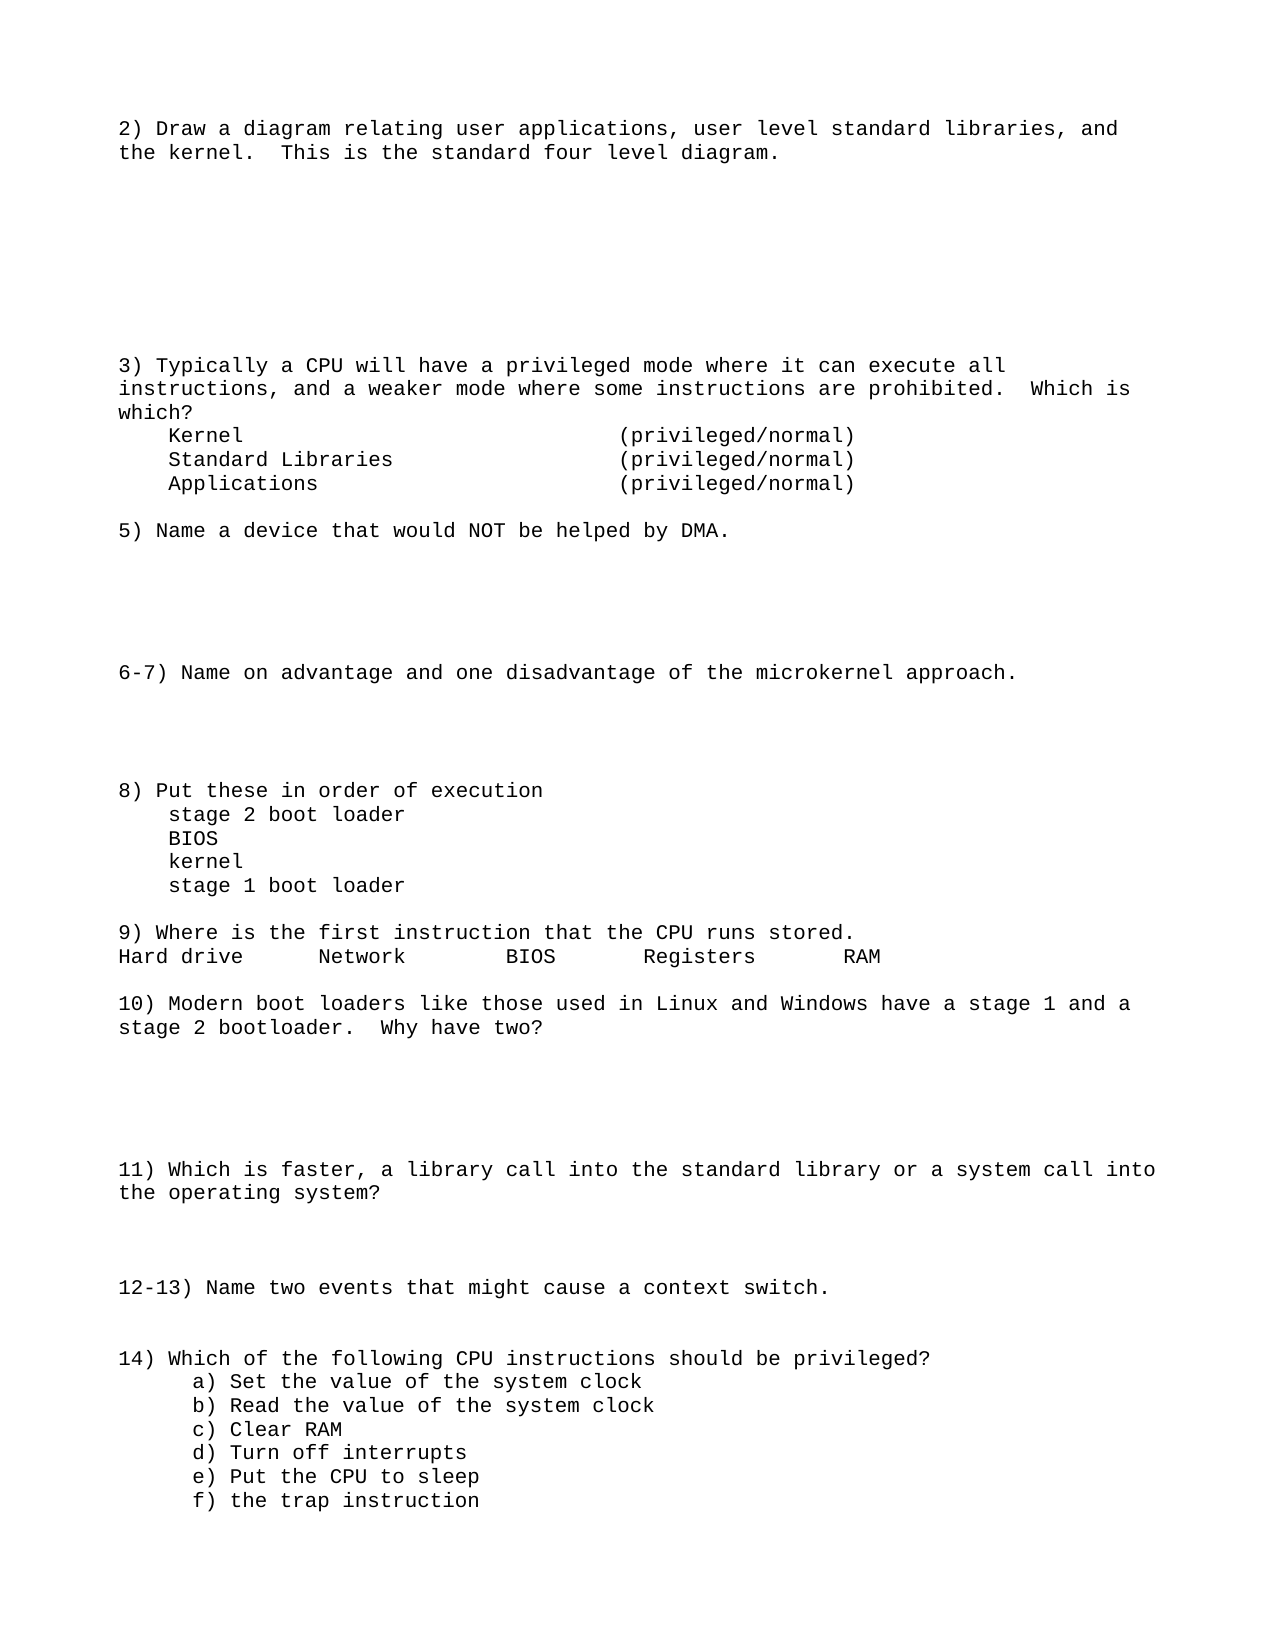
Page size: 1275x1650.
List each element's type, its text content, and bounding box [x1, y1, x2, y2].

text 14) Which of the following CPU instructions should be privileged? [118, 1348, 1157, 1371]
text 5) Name a device that would NOT be helped by DMA. [118, 520, 1157, 544]
text stage 2 boot loader [118, 804, 1157, 827]
text Standard Libraries (privileged/normal) [118, 449, 1157, 473]
text 6-7) Name on advantage and one disadvantage of the microkernel approach. [118, 662, 1157, 686]
text d) Turn off interrupts [118, 1442, 1157, 1466]
text stage 1 boot loader [118, 875, 1157, 898]
text 8) Put these in order of execution [118, 780, 1157, 804]
text 3) Typically a CPU will have a privileged mode where it can execute all instructions, and a weaker mode where some instructions are prohibited. Which is which? [118, 354, 1157, 426]
text f) the trap instruction [118, 1489, 1157, 1513]
text kernel [118, 851, 1157, 875]
text 10) Modern boot loaders like those used in Linux and Windows have a stage 1 and a stage 2 bootloader. Why have two? [118, 993, 1157, 1040]
text 11) Which is faster, a library call into the standard library or a system call into the operating system? [118, 1158, 1157, 1206]
text BIOS [118, 827, 1157, 851]
text Kernel (privileged/normal) [118, 426, 1157, 449]
text a) Set the value of the system clock [118, 1371, 1157, 1395]
text b) Read the value of the system clock [118, 1395, 1157, 1419]
text 12-13) Name two events that might cause a context switch. [118, 1277, 1157, 1300]
text Applications (privileged/normal) [118, 473, 1157, 496]
text 2) Draw a diagram relating user applications, user level standard libraries, and the kernel. This is the standard four level diagram. [118, 118, 1157, 165]
text 9) Where is the first instruction that the CPU runs stored. [118, 922, 1157, 946]
text e) Put the CPU to sleep [118, 1466, 1157, 1489]
text c) Clear RAM [118, 1419, 1157, 1442]
text Hard drive Network BIOS Registers RAM [118, 946, 1157, 969]
